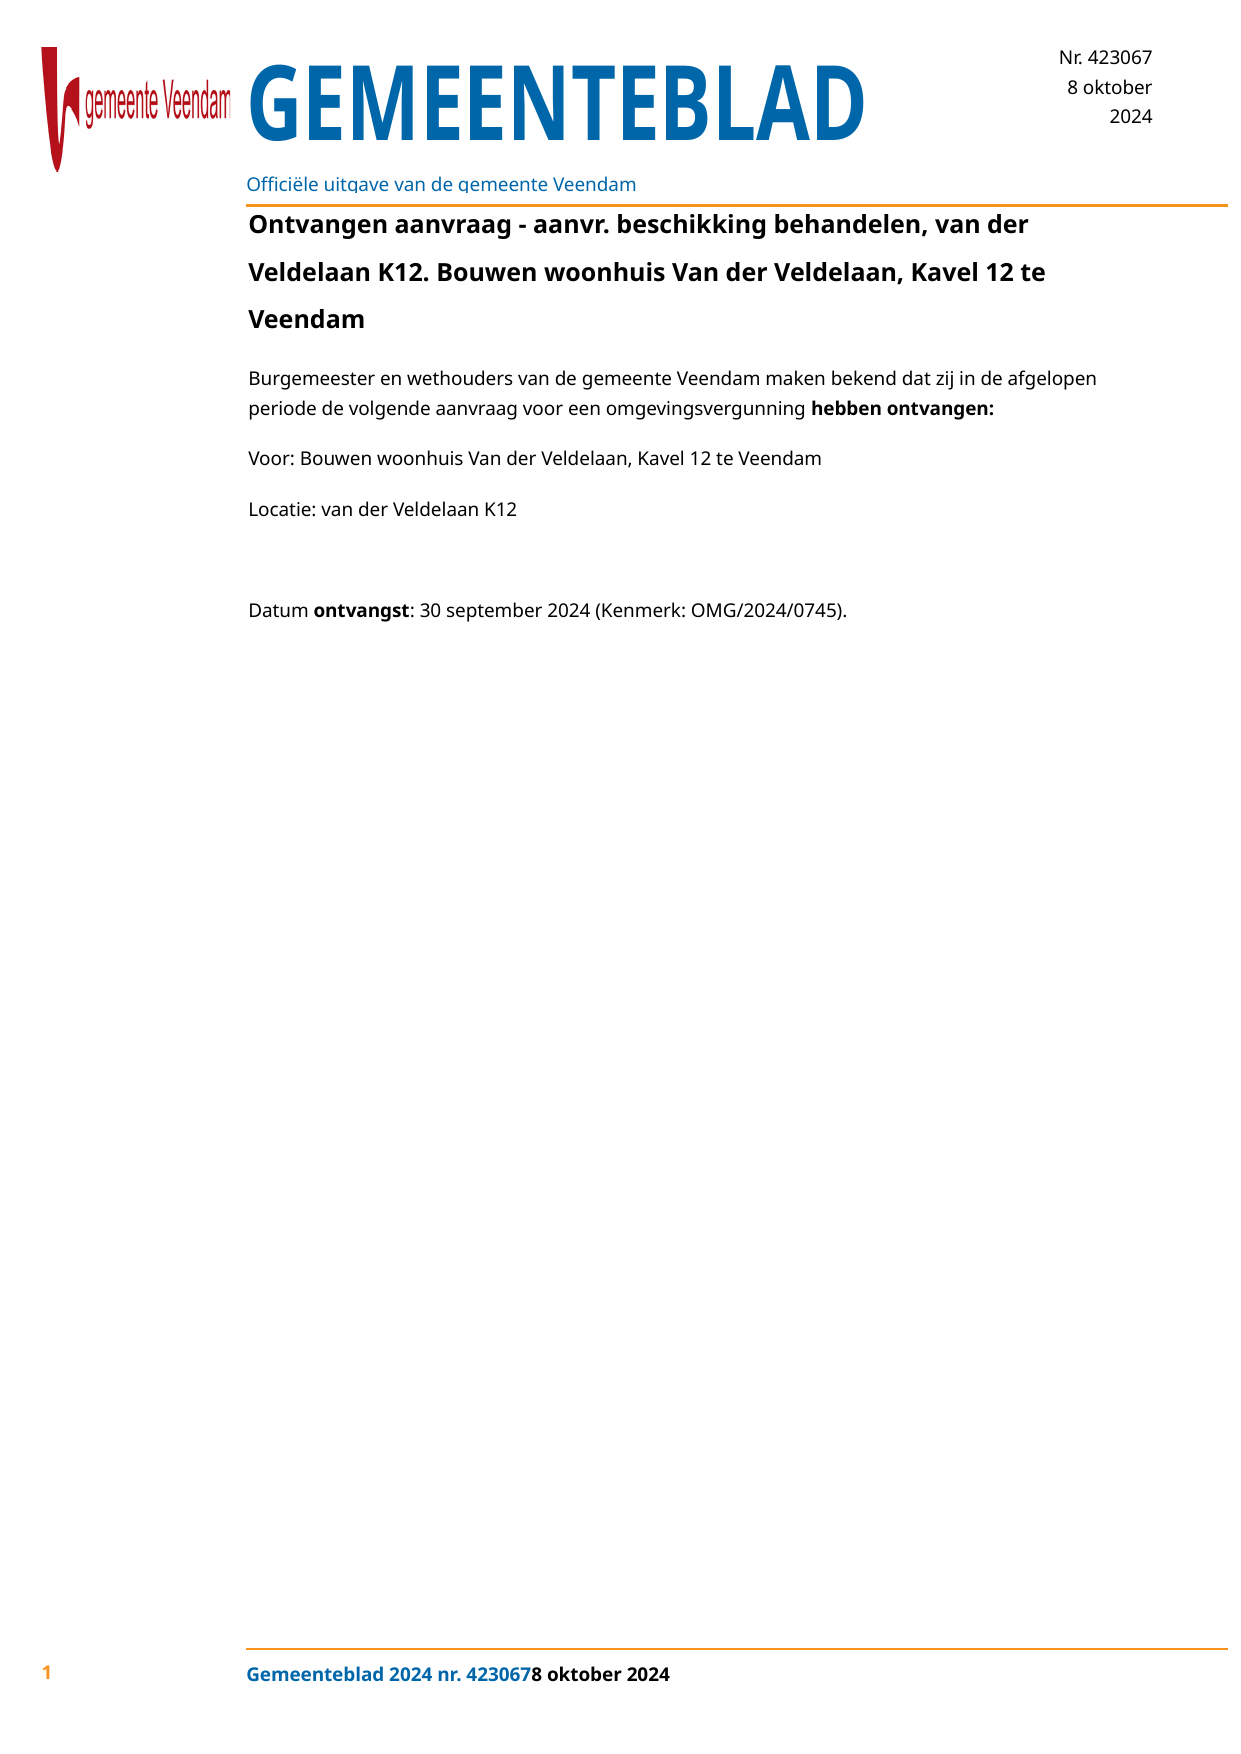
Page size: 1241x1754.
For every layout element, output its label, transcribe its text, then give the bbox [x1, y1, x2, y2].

text Datum ontvangst: 30 september 2024 (Kenmerk: OMG/2024/0745). [248, 597, 1152, 622]
text Voor: Bouwen woonhuis Van der Veldelaan, Kavel 12 te Veendam [248, 446, 1152, 471]
text Locatie: van der Veldelaan K12 [248, 496, 1152, 522]
picture [41, 47, 231, 172]
text Ontvangen aanvraag - aanvr. beschikking behandelen, van der Veldelaan K12. Bouwen woonhuis Van der Veldelaan, Kavel 12 te Veendam [248, 207, 1152, 336]
text Burgemeester en wethouders van de gemeente Veendam maken bekend dat zij in de afgelopen periode de volgende aanvraag voor een omgevingsvergunning hebben ontvangen: [248, 366, 1152, 421]
